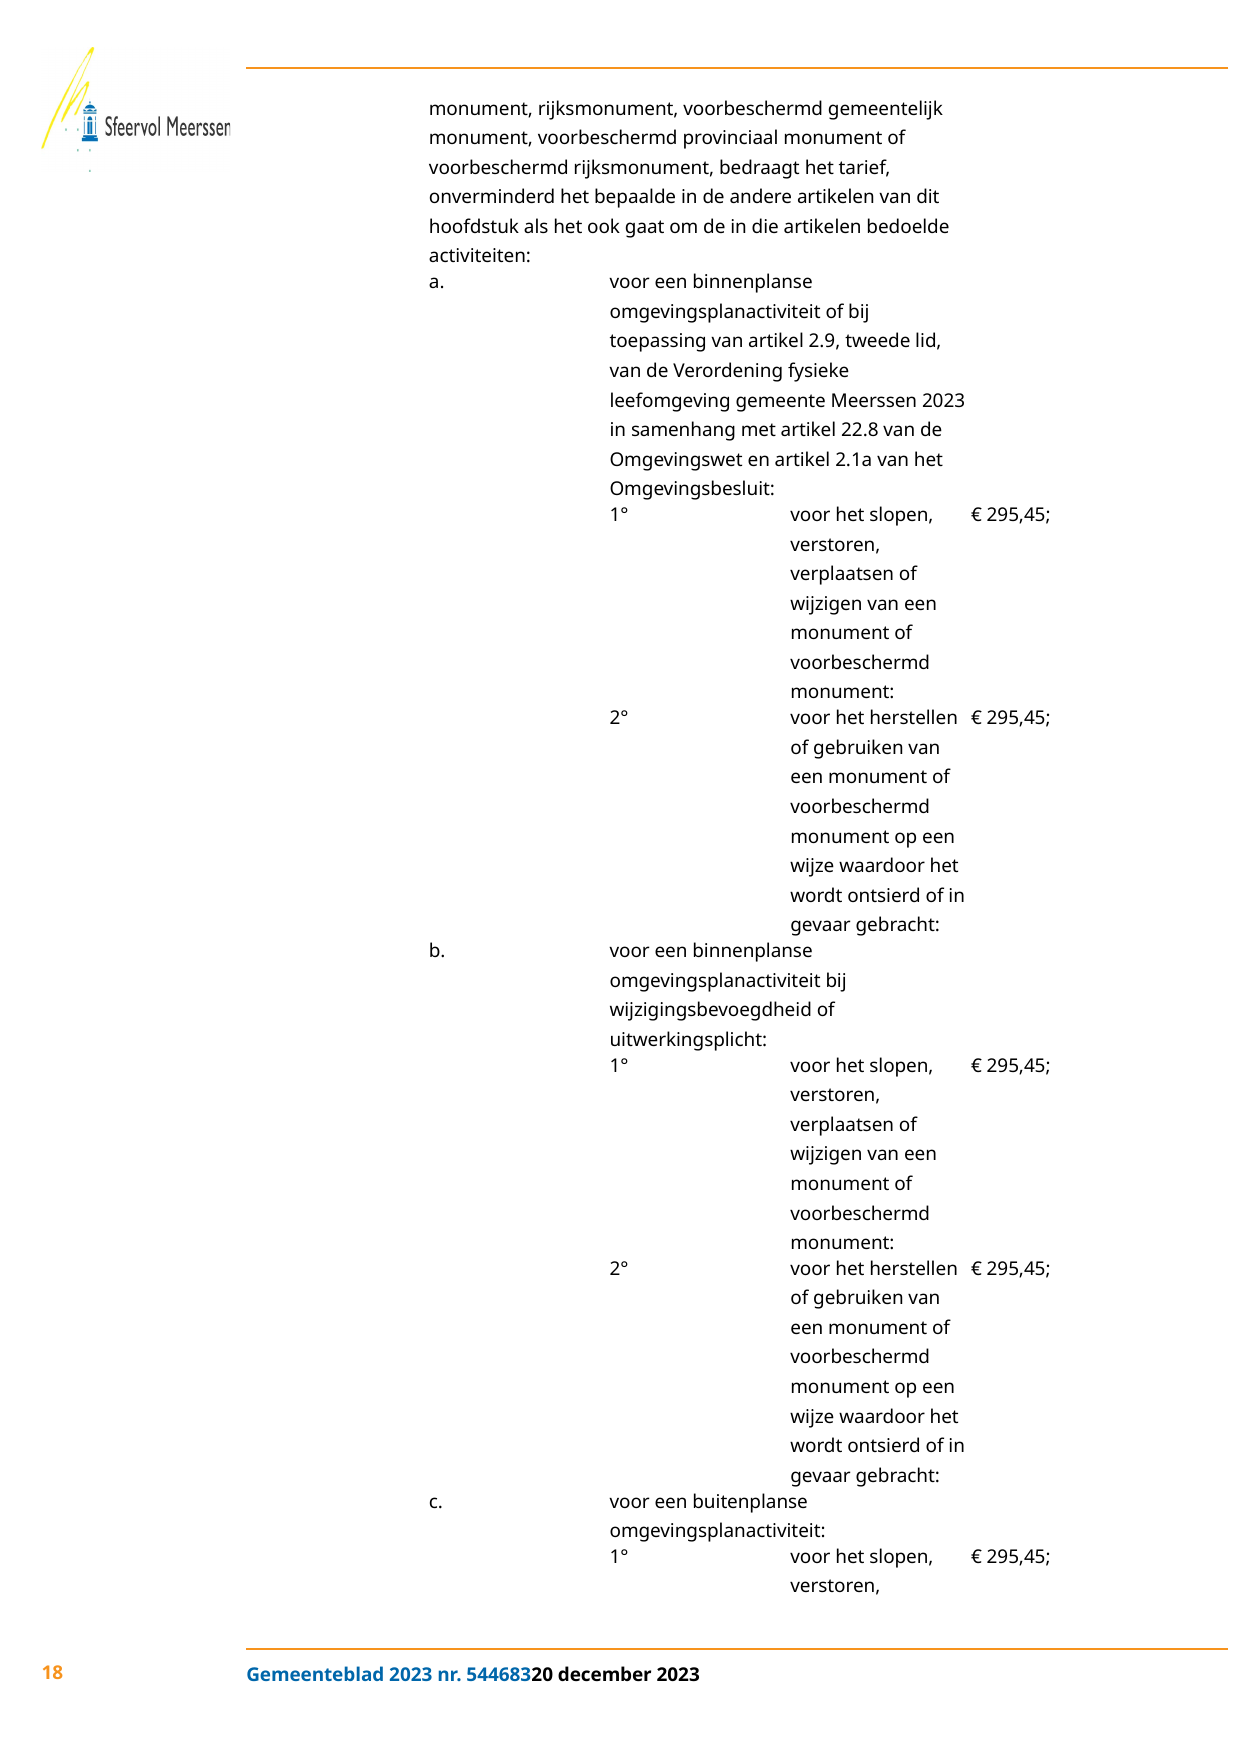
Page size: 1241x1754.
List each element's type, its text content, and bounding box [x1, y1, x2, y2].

table_cell voor een binnenplanse omgevingsplanactiviteit bij wijzigingsbevoegdheid of uitwerkingsplicht: [609, 937, 971, 1052]
table_cell [248, 269, 429, 501]
table_cell € 295,45; [971, 705, 1152, 937]
table_cell [248, 1543, 429, 1598]
table_cell voor het herstellen of gebruiken van een monument of voorbeschermd monument op een wijze waardoor het wordt ontsierd of in gevaar gebracht: [790, 1255, 971, 1488]
table_cell voor het herstellen of gebruiken van een monument of voorbeschermd monument op een wijze waardoor het wordt ontsierd of in gevaar gebracht: [790, 705, 971, 937]
table_cell [248, 1488, 429, 1543]
table_cell € 295,45; [971, 1052, 1152, 1255]
table_cell € 295,45; [971, 501, 1152, 704]
table_cell 1° [609, 1543, 790, 1598]
table_cell voor een buitenplanse omgevingsplanactiviteit: [609, 1488, 971, 1543]
table_cell [971, 1488, 1152, 1543]
table_cell [429, 1052, 609, 1255]
table_cell € 295,45; [971, 1543, 1152, 1598]
table_cell a. [429, 269, 609, 501]
table_cell 1° [609, 1052, 790, 1255]
table_cell 2° [609, 1255, 790, 1488]
table_cell 1° [609, 501, 790, 704]
table_cell [429, 1255, 609, 1488]
table_cell c. [429, 1488, 609, 1543]
table_cell monument, rijksmonument, voorbeschermd gemeentelijk monument, voorbeschermd provinciaal monument of voorbeschermd rijksmonument, bedraagt het tarief, onverminderd het bepaalde in de andere artikelen van dit hoofdstuk als het ook gaat om de in die artikelen bedoelde activiteiten: [429, 95, 971, 268]
table_cell [248, 705, 429, 937]
table_cell voor het slopen, verstoren, [790, 1543, 971, 1598]
table_cell [248, 501, 429, 704]
table_cell € 295,45; [971, 1255, 1152, 1488]
table_cell voor een binnenplanse omgevingsplanactiviteit of bij toepassing van artikel 2.9, tweede lid, van de Verordening fysieke leefomgeving gemeente Meerssen 2023 in samenhang met artikel 22.8 van de Omgevingswet en artikel 2.1a van het Omgevingsbesluit: [609, 269, 971, 501]
table_cell [248, 95, 429, 268]
table_cell [971, 937, 1152, 1052]
table_cell [429, 705, 609, 937]
table_cell voor het slopen, verstoren, verplaatsen of wijzigen van een monument of voorbeschermd monument: [790, 501, 971, 704]
table_cell [971, 269, 1152, 501]
table_cell [429, 1543, 609, 1598]
table_cell voor het slopen, verstoren, verplaatsen of wijzigen van een monument of voorbeschermd monument: [790, 1052, 971, 1255]
table_cell [248, 1052, 429, 1255]
table_cell b. [429, 937, 609, 1052]
table_cell [429, 501, 609, 704]
table_cell 2° [609, 705, 790, 937]
picture [41, 47, 231, 172]
table_cell [248, 1255, 429, 1488]
table_cell [248, 937, 429, 1052]
table_cell [971, 95, 1152, 268]
